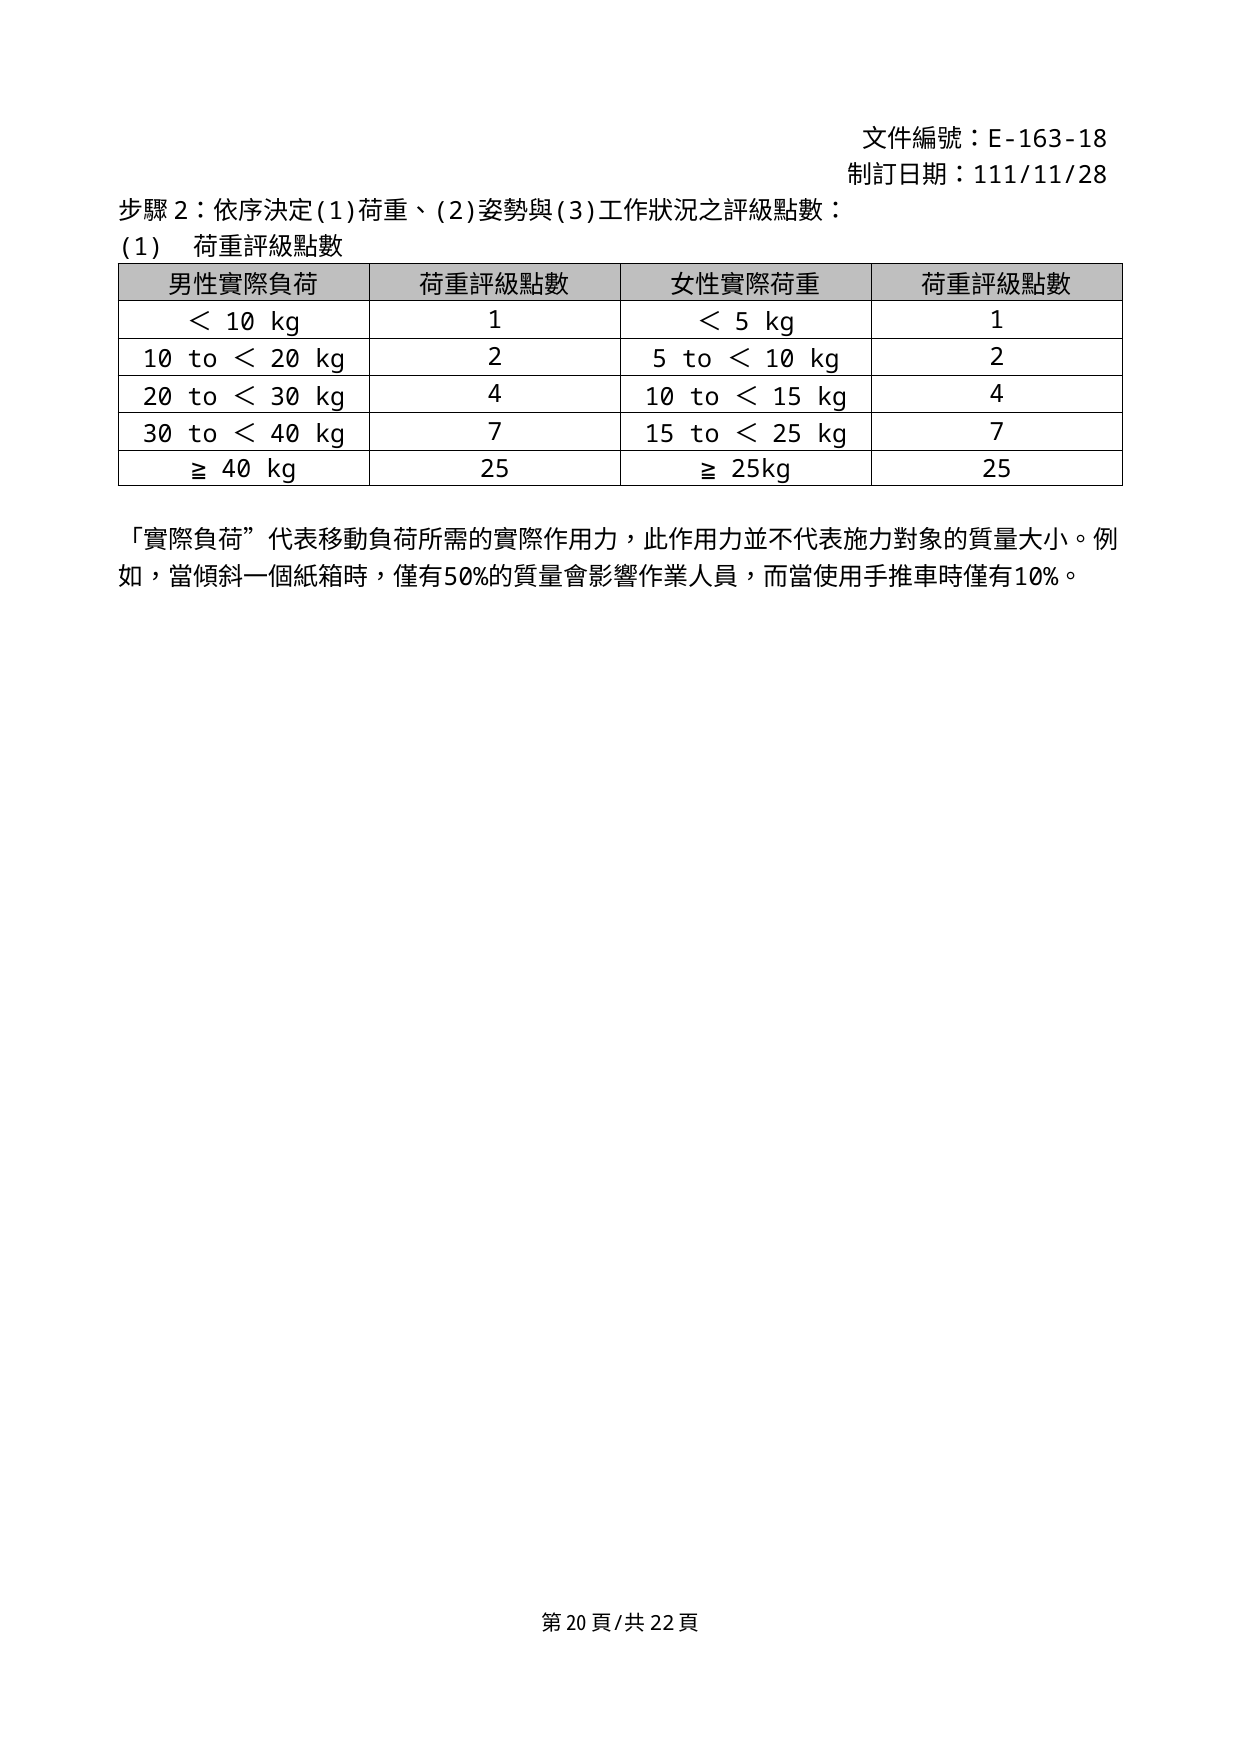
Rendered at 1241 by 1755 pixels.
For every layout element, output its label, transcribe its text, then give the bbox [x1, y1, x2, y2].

table_cell 10 to ＜ 15 kg [621, 376, 871, 412]
table_cell ＜ 5 kg [621, 301, 871, 338]
table_cell 5 to ＜ 10 kg [621, 339, 871, 375]
table_header 荷重評級點數 [370, 264, 620, 300]
table_cell 2 [872, 339, 1122, 375]
table_cell ＜ 10 kg [119, 301, 369, 338]
table_cell 7 [872, 413, 1122, 449]
table_cell 1 [872, 301, 1122, 338]
table_cell 7 [370, 413, 620, 449]
text 步驟2：依序決定(1)荷重、(2)姿勢與(3)工作狀況之評級點數： [118, 191, 1122, 227]
table_cell 10 to ＜ 20 kg [119, 339, 369, 375]
table_header 男性實際負荷 [119, 264, 369, 300]
table_cell 25 [872, 451, 1122, 485]
table_header 荷重評級點數 [872, 264, 1122, 300]
table_cell 4 [872, 376, 1122, 412]
table_cell 20 to ＜ 30 kg [119, 376, 369, 412]
text 「實際負荷”代表移動負荷所需的實際作用力，此作用力並不代表施力對象的質量大小。例如，當傾斜一個紙箱時，僅有50%的質量會影響作業人員，而當使用手推車時僅有10%。 [118, 520, 1122, 592]
table_cell 25 [370, 451, 620, 485]
table_cell 30 to ＜ 40 kg [119, 413, 369, 449]
list 荷重評級點數 [118, 227, 1122, 263]
table_cell 1 [370, 301, 620, 338]
table_cell 4 [370, 376, 620, 412]
table_cell ≧ 25kg [621, 451, 871, 485]
table_header 女性實際荷重 [621, 264, 871, 300]
table_cell 2 [370, 339, 620, 375]
table_cell 15 to ＜ 25 kg [621, 413, 871, 449]
table_cell ≧ 40 kg [119, 451, 369, 485]
